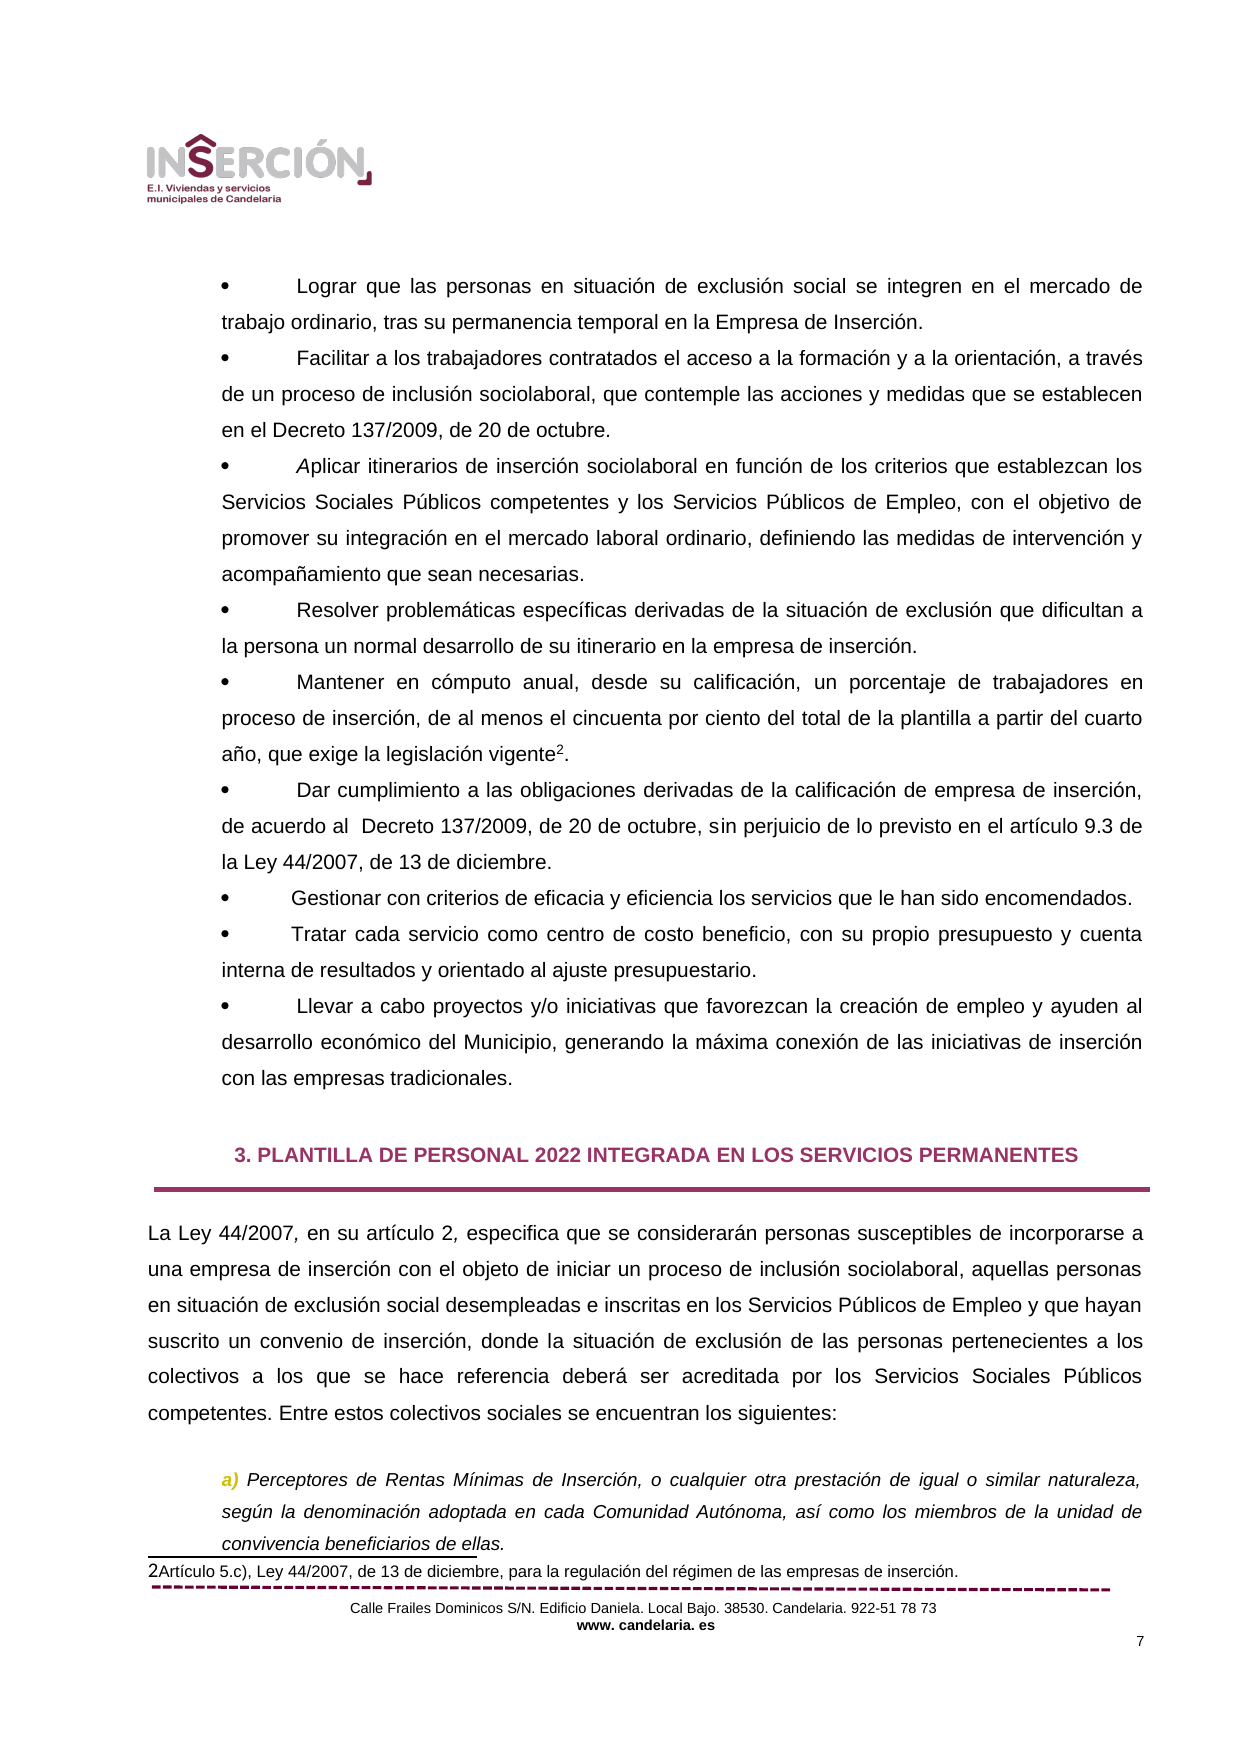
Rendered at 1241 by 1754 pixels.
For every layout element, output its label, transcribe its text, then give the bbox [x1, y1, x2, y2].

text a) Perceptores de Rentas Mínimas de Inserción, o cualquier otra prestación de igual o similar naturaleza, según la denominación adoptada en cada Comunidad Autónoma, así como los miembros de la unidad de convivencia beneficiarios de ellas. [222, 1468, 1144, 1555]
list Tratar cada servicio como centro de costo beneficio, con su propio presupuesto y cuenta interna de resultados y orientado al ajuste presupuestario. [221, 922, 1144, 982]
text La Ley 44/2007, en su artículo 2, especifica que se considerarán personas susceptibles de incorporarse a una empresa de inserción con el objeto de iniciar un proceso de inclusión sociolaboral, aquellas personas en situación de exclusión social desempleadas e inscritas en los Servicios Públicos de Empleo y que hayan suscrito un convenio de inserción, donde la situación de exclusión de las personas pertenecientes a los colectivos a los que se hace referencia deberá ser acreditada por los Servicios Sociales Públicos competentes. Entre estos colectivos sociales se encuentran los siguientes: [148, 1221, 1144, 1424]
list Mantener en cómputo anual, desde su calificación, un porcentaje de trabajadores en proceso de inserción, de al menos el cincuenta por ciento del total de la plantilla a partir del cuarto año, que exige la legislación vigente. [221, 670, 1144, 766]
list Artículo 5.c), Ley 44/2007, de 13 de diciembre, para la regulación del régimen de las empresas de inserción. [148, 1557, 1144, 1583]
list Facilitar a los trabajadores contratados el acceso a la formación y a la orientación, a través de un proceso de inclusión sociolaboral, que contemple las acciones y medidas que se establecen en el Decreto 137/2009, de 20 de octubre. [221, 346, 1144, 442]
list Lograr que las personas en situación de exclusión social se integren en el mercado de trabajo ordinario, tras su permanencia temporal en la Empresa de Inserción. [221, 274, 1144, 334]
list Llevar a cabo proyectos y/o iniciativas que favorezcan la creación de empleo y ayuden al desarrollo económico del Municipio, generando la máxima conexión de las iniciativas de inserción con las empresas tradicionales. [221, 994, 1144, 1089]
list Resolver problemáticas específicas derivadas de la situación de exclusión que dificultan a la persona un normal desarrollo de su itinerario en la empresa de inserción. [221, 598, 1144, 658]
list Aplicar itinerarios de inserción sociolaboral en función de los criterios que establezcan los Servicios Sociales Públicos competentes y los Servicios Públicos de Empleo, con el objetivo de promover su integración en el mercado laboral ordinario, definiendo las medidas de intervención y acompañamiento que sean necesarias. [221, 454, 1144, 586]
table_header 3. PLANTILLA DE PERSONAL 2022 INTEGRADA EN LOS SERVICIOS PERMANENTES [154, 1138, 1150, 1187]
list Gestionar con criterios de eficacia y eficiencia los servicios que le han sido encomendados. [221, 886, 1144, 910]
list Dar cumplimiento a las obligaciones derivadas de la calificación de empresa de inserción, de acuerdo al Decreto 137/2009, de 20 de octubre, sin perjuicio de lo previsto en el artículo 9.3 de la Ley 44/2007, de 13 de diciembre. [221, 778, 1144, 874]
